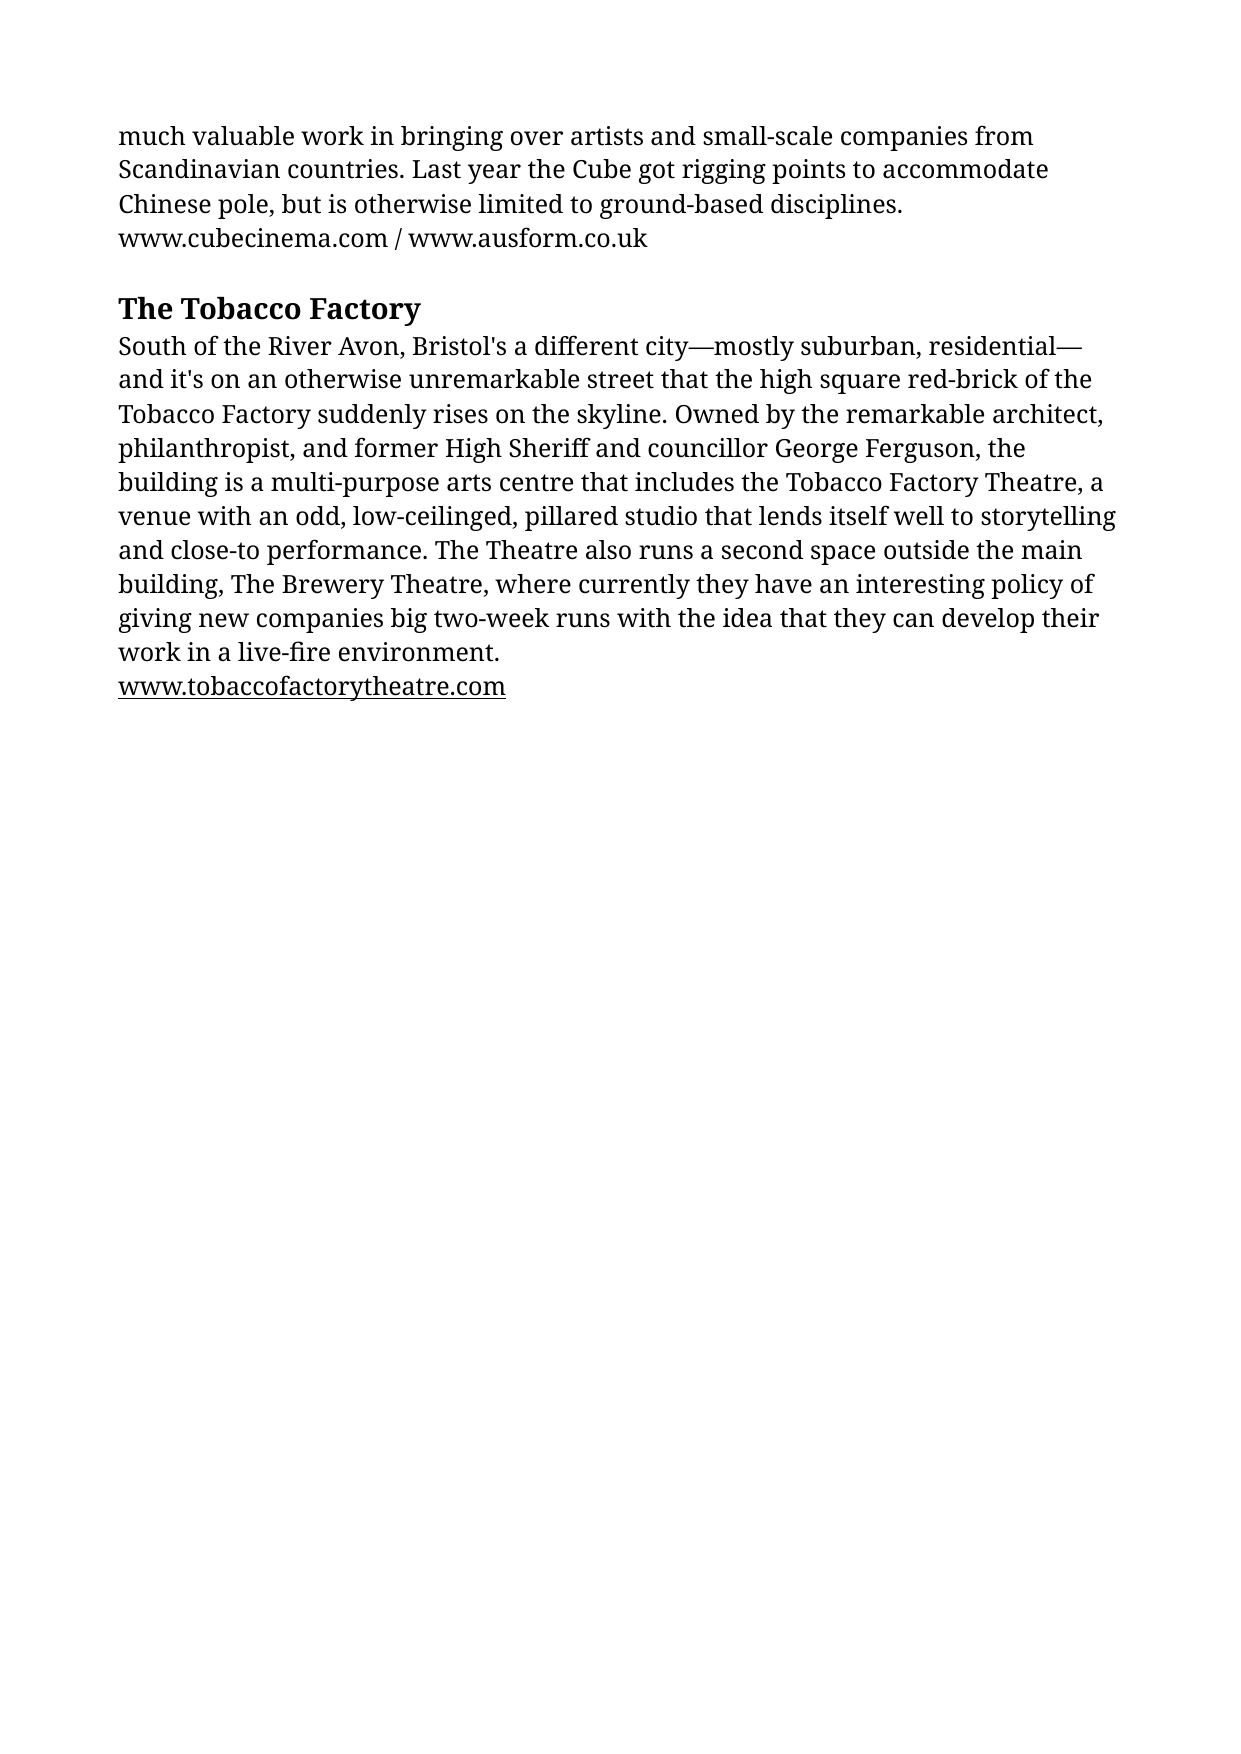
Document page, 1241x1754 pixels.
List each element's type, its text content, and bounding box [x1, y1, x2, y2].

text much valuable work in bringing over artists and small-scale companies from Scandinavian countries. Last year the Cube got rigging points to accommodate Chinese pole, but is otherwise limited to ground-based disciplines. [118, 118, 1122, 220]
text The Tobacco Factory [118, 288, 1122, 328]
text www.tobaccofactorytheatre.com [118, 669, 1122, 703]
text South of the River Avon, Bristol's a different city—mostly suburban, residential—and it's on an otherwise unremarkable street that the high square red-brick of the Tobacco Factory suddenly rises on the skyline. Owned by the remarkable architect, philanthropist, and former High Sheriff and councillor George Ferguson, the building is a multi-purpose arts centre that includes the Tobacco Factory Theatre, a venue with an odd, low-ceilinged, pillared studio that lends itself well to storytelling and close-to performance. The Theatre also runs a second space outside the main building, The Brewery Theatre, where currently they have an interesting policy of giving new companies big two-week runs with the idea that they can develop their work in a live-fire environment. [118, 328, 1122, 669]
text www.cubecinema.com / www.ausform.co.uk [118, 220, 1122, 254]
